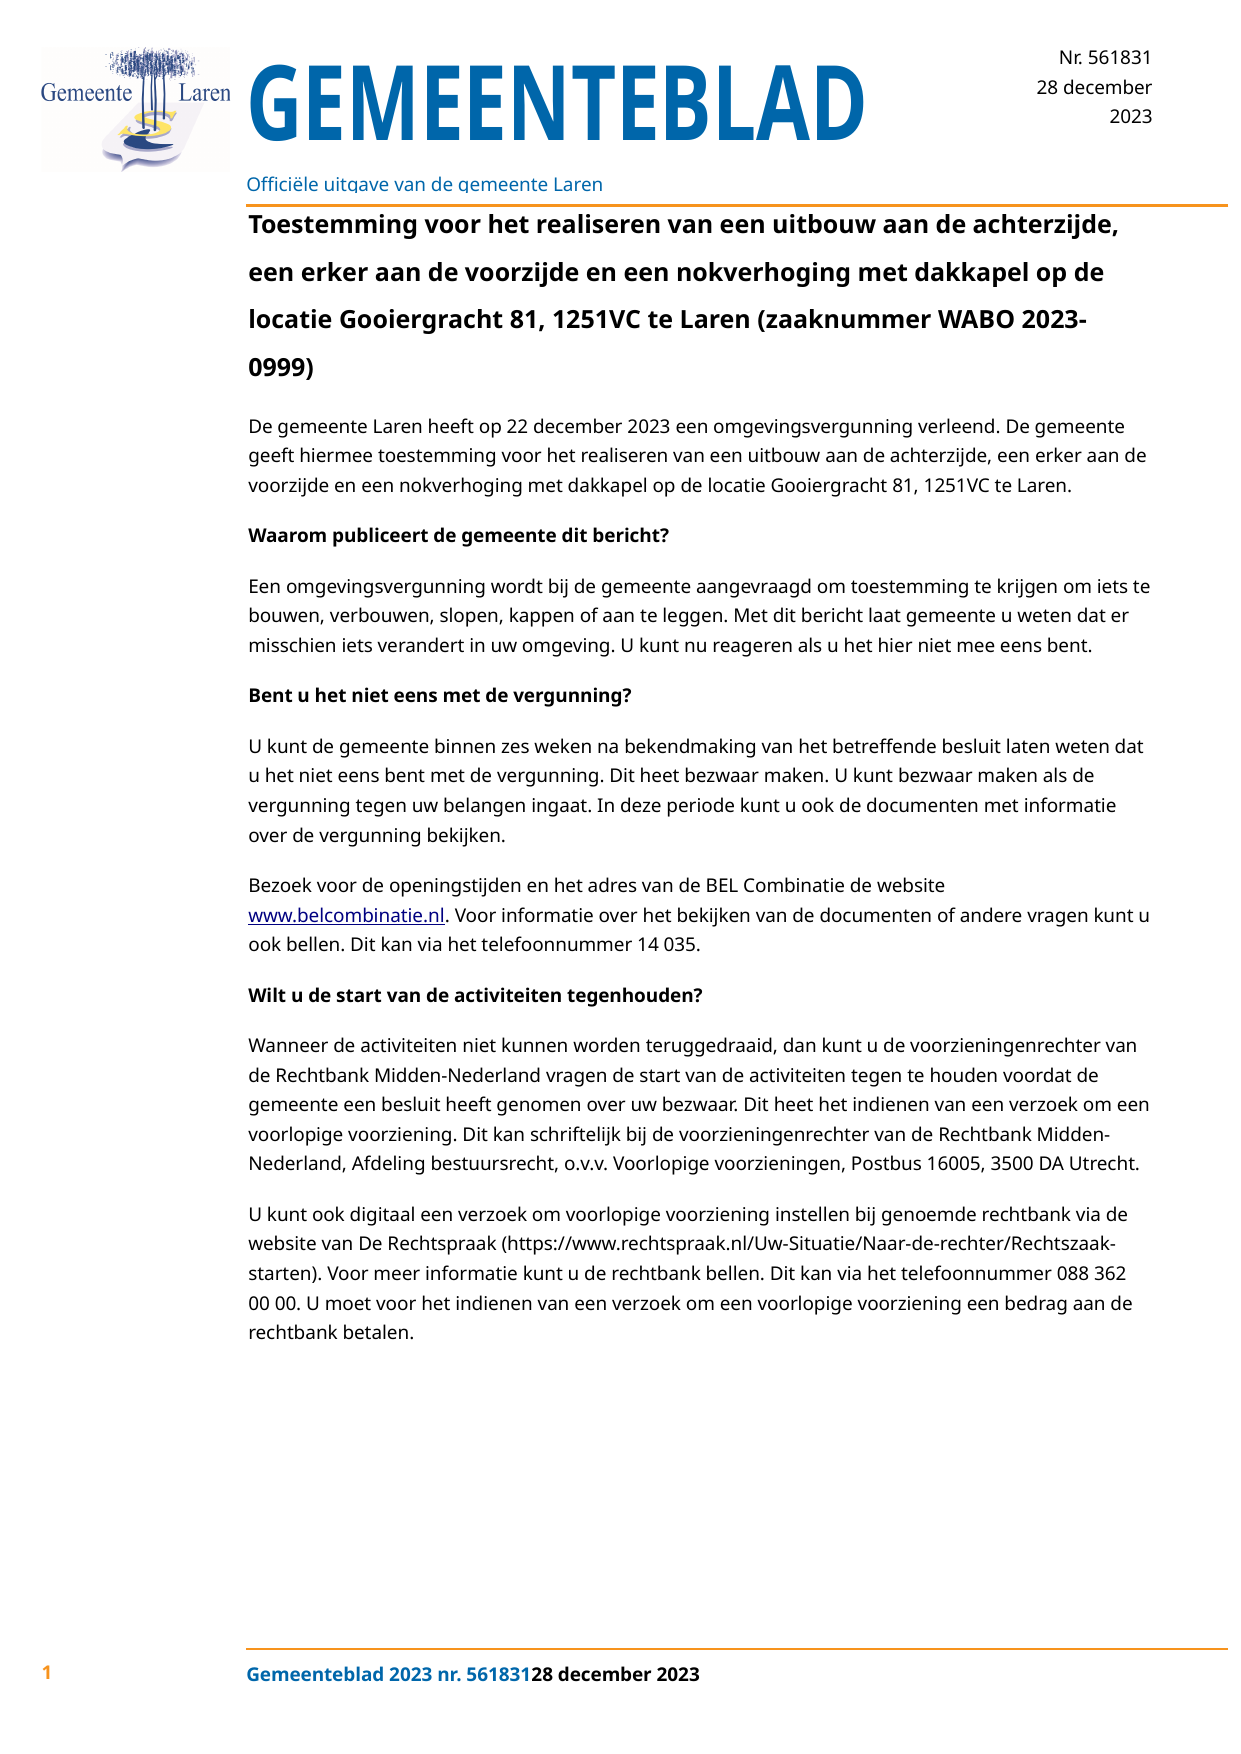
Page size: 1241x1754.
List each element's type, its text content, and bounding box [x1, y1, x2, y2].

text Toestemming voor het realiseren van een uitbouw aan de achterzijde, een erker aan de voorzijde en een nokverhoging met dakkapel op de locatie Gooiergracht 81, 1251VC te Laren (zaaknummer WABO 2023-0999) [248, 207, 1152, 384]
text Bezoek voor de openingstijden en het adres van de BEL Combinatie de website www.belcombinatie.nl. Voor informatie over het bekijken van de documenten of andere vragen kunt u ook bellen. Dit kan via het telefoonnummer 14 035. [248, 872, 1152, 957]
text U kunt de gemeente binnen zes weken na bekendmaking van het betreffende besluit laten weten dat u het niet eens bent met de vergunning. Dit heet bezwaar maken. U kunt bezwaar maken als de vergunning tegen uw belangen ingaat. In deze periode kunt u ook de documenten met informatie over de vergunning bekijken. [248, 733, 1152, 848]
text Wilt u de start van de activiteiten tegenhouden? [248, 982, 1152, 1008]
text De gemeente Laren heeft op 22 december 2023 een omgevingsvergunning verleend. De gemeente geeft hiermee toestemming voor het realiseren van een uitbouw aan de achterzijde, een erker aan de voorzijde en een nokverhoging met dakkapel op de locatie Gooiergracht 81, 1251VC te Laren. [248, 413, 1152, 498]
text Waarom publiceert de gemeente dit bericht? [248, 523, 1152, 548]
text Bent u het niet eens met de vergunning? [248, 683, 1152, 708]
text Wanneer de activiteiten niet kunnen worden teruggedraaid, dan kunt u de voorzieningenrechter van de Rechtbank Midden-Nederland vragen de start van de activiteiten tegen te houden voordat de gemeente een besluit heeft genomen over uw bezwaar. Dit heet het indienen van een verzoek om een voorlopige voorziening. Dit kan schriftelijk bij de voorzieningenrechter van de Rechtbank Midden-Nederland, Afdeling bestuursrecht, o.v.v. Voorlopige voorzieningen, Postbus 16005, 3500 DA Utrecht. [248, 1032, 1152, 1176]
text U kunt ook digitaal een verzoek om voorlopige voorziening instellen bij genoemde rechtbank via de website van De Rechtspraak (https://www.rechtspraak.nl/Uw-Situatie/Naar-de-rechter/Rechtszaak-starten). Voor meer informatie kunt u de rechtbank bellen. Dit kan via het telefoonnummer 088 362 00 00. U moet voor het indienen van een verzoek om een voorlopige voorziening een bedrag aan de rechtbank betalen. [248, 1201, 1152, 1345]
picture [41, 47, 231, 172]
text Een omgevingsvergunning wordt bij de gemeente aangevraagd om toestemming te krijgen om iets te bouwen, verbouwen, slopen, kappen of aan te leggen. Met dit bericht laat gemeente u weten dat er misschien iets verandert in uw omgeving. U kunt nu reageren als u het hier niet mee eens bent. [248, 573, 1152, 658]
